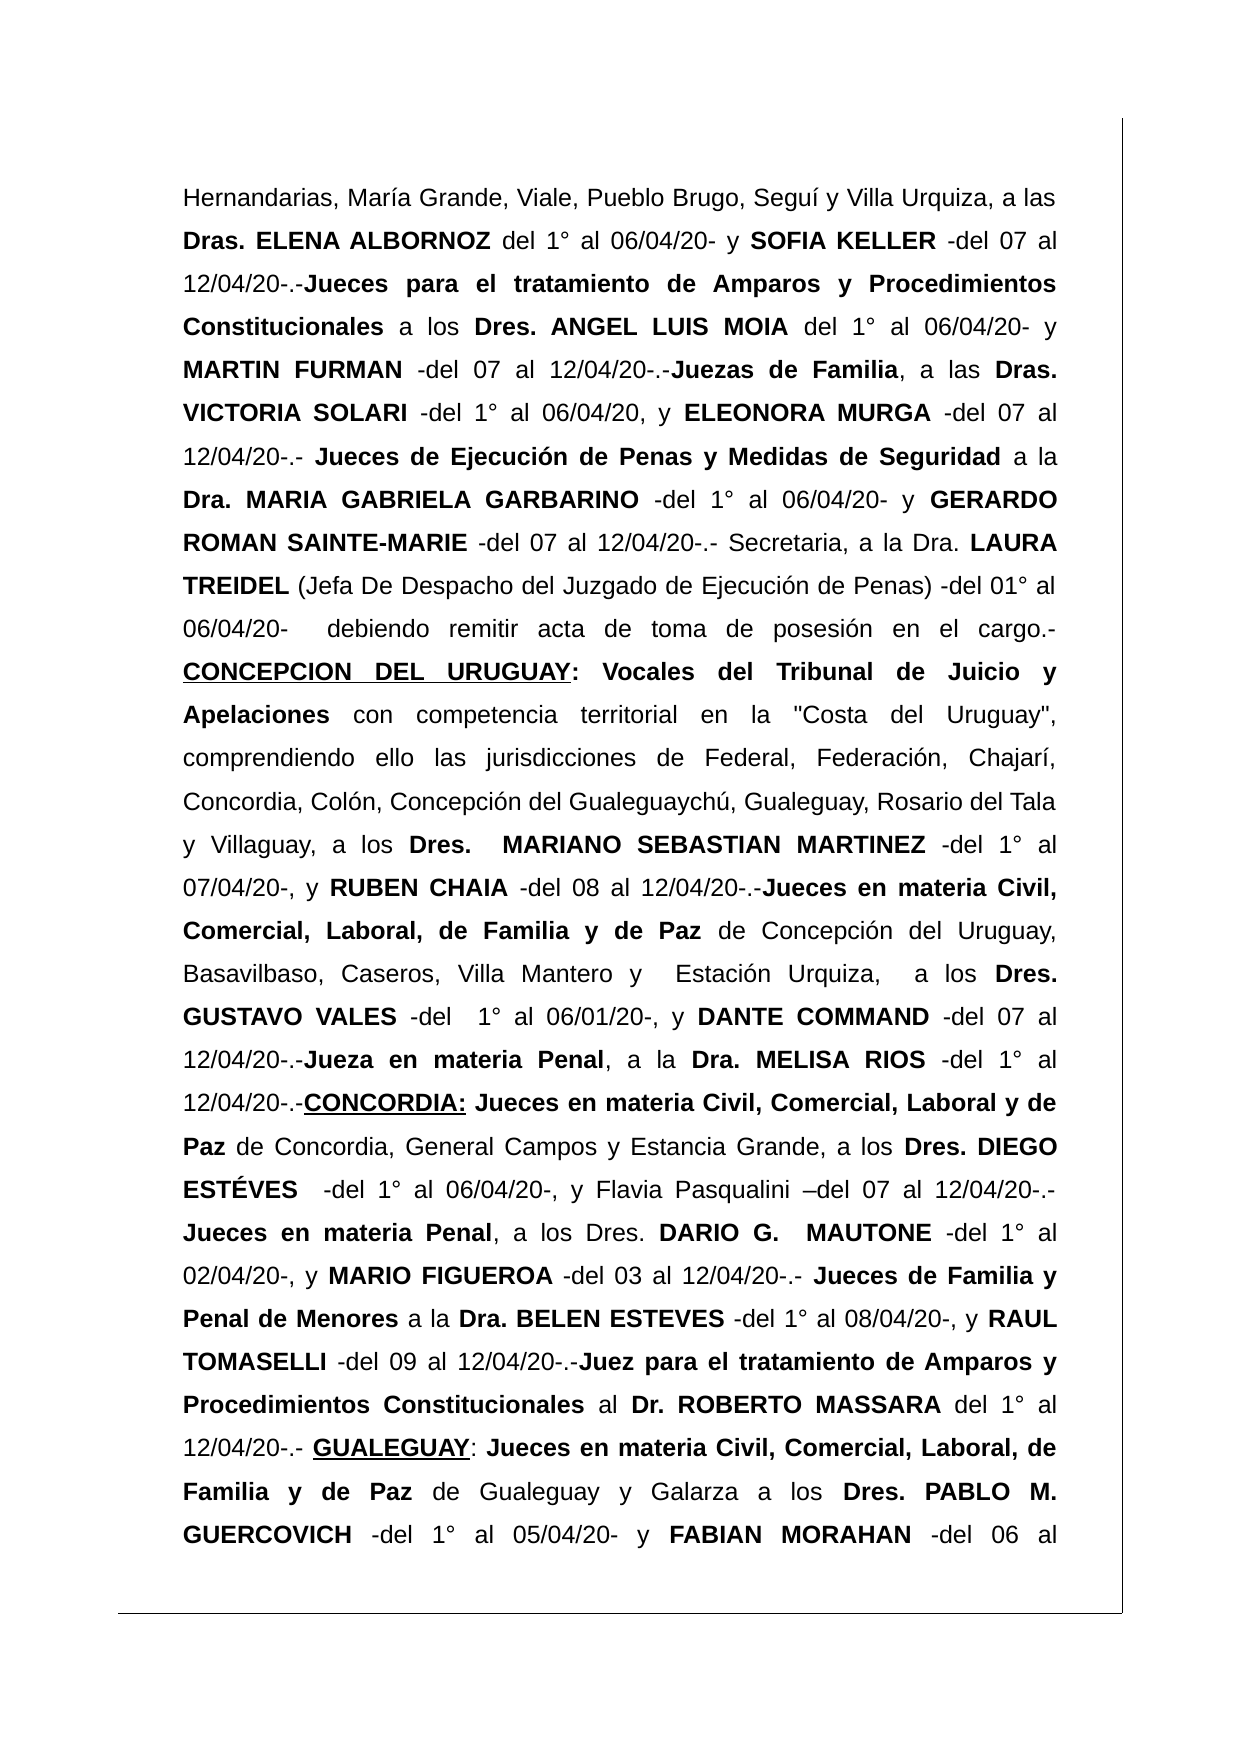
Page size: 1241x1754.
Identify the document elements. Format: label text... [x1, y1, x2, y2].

text 1) … 2) ESTABLECER la prórroga de la suspensión de plazos procesales y administrativos con prestación mínima de servicio, quedando en salvaguarda toda actuación judicial que, de no practicarse pueda causar perjuicios irreparables, previa habilitación del feriado extraordinario; medidas cautelares u otras actuaciones inaplazables como las medidas de protección de personas; los servicios de guardia; las actuaciones con detenidos o presos, órdenes de protección y cualquier medida cautelar en materia de violencia sobre la mujer y niños, niñas y adolescentes. La misma será operativa desde el 01.04.20 hasta el 12.04.20 de acuerdo a la siguiente organización: a) Superior Tribunal de Justicia: Se dispone que la integración del Superior Tribunal de Justicia durante la presente prórroga de receso excepcional por razones de emergencia sanitaria sea de tres Vocales, los que dictarán resolución válida en materia de Amparos y Procedimientos Constitucionales con mayoría absoluta. Quedará integrado con los Dres. Martin Francisco Carbonell, Susana Medina y Miguel Angel Giorgio. b) De acuerdo al esquema de organismos aprobados por Ac. Especial del 15.03.20 y Resoluciones ss. y cc., designar a las y los siguientes Magistradas y Magistrados para que presten servicio durante la prórroga del Receso Judicial Extraordinario: PARANA: Vocales del Tribunal de Juicio y Apelaciones con competencia territorial en la "Costa del Paraná", comprendiendo ello las Jurisdicciones de Paraná, Feliciano, La Paz, Diamante, Victoria y Nogoyá, a los Dres. ALEJANDRO CANEPA -del 1° al 06/04/20-, y ALEJANDRO GRIPPO -del 07 al 12/04/20-.-Jueces en materia Penal y Penal de Menores a los Dres. MAURICIO MAYER -del 1° hasta las 13.00 hs. del 08/04/20-, y ELISA ZILLI -desde las 13.00 hs. del 08 al 12/04/20-.-Juezas en materia Civil y Comercial, Laboral y de Paz de esta Capital, Crespo, Cerrito, Hasenkamp, Hernandarias, María Grande, Viale, Pueblo Brugo, Seguí y Villa Urquiza, a las Dras. ELENA ALBORNOZ del 1° al 06/04/20- y SOFIA KELLER -del 07 al 12/04/20-.-Jueces para el tratamiento de Amparos y Procedimientos Constitucionales a los Dres. ANGEL LUIS MOIA del 1° al 06/04/20- y MARTIN FURMAN -del 07 al 12/04/20-.-Juezas de Familia, a las Dras. VICTORIA SOLARI -del 1° al 06/04/20, y ELEONORA MURGA -del 07 al 12/04/20-.- Jueces de Ejecución de Penas y Medidas de Seguridad a la Dra. MARIA GABRIELA GARBARINO -del 1° al 06/04/20- y GERARDO ROMAN SAINTE-MARIE -del 07 al 12/04/20-.- Secretaria, a la Dra. LAURA TREIDEL (Jefa De Despacho del Juzgado de Ejecución de Penas) -del 01° al 06/04/20- debiendo remitir acta de toma de posesión en el cargo.- CONCEPCION DEL URUGUAY: Vocales del Tribunal de Juicio y Apelaciones con competencia territorial en la "Costa del Uruguay", comprendiendo ello las jurisdicciones de Federal, Federación, Chajarí, Concordia, Colón, Concepción del Gualeguaychú, Gualeguay, Rosario del Tala y Villaguay, a los Dres. MARIANO SEBASTIAN MARTINEZ -del 1° al 07/04/20-, y RUBEN CHAIA -del 08 al 12/04/20-.-Jueces en materia Civil, Comercial, Laboral, de Familia y de Paz de Concepción del Uruguay, Basavilbaso, Caseros, Villa Mantero y Estación Urquiza, a los Dres. GUSTAVO VALES -del 1° al 06/01/20-, y DANTE COMMAND -del 07 al 12/04/20-.-Jueza en materia Penal, a la Dra. MELISA RIOS -del 1° al 12/04/20-.-CONCORDIA: Jueces en materia Civil, Comercial, Laboral y de Paz de Concordia, General Campos y Estancia Grande, a los Dres. DIEGO ESTÉVES -del 1° al 06/04/20-, y Flavia Pasqualini –del 07 al 12/04/20-.-Jueces en materia Penal, a los Dres. DARIO G. MAUTONE -del 1° al 02/04/20-, y MARIO FIGUEROA -del 03 al 12/04/20-.- Jueces de Familia y Penal de Menores a la Dra. BELEN ESTEVES -del 1° al 08/04/20-, y RAUL TOMASELLI -del 09 al 12/04/20-.-Juez para el tratamiento de Amparos y Procedimientos Constitucionales al Dr. ROBERTO MASSARA del 1° al 12/04/20-.- GUALEGUAY: Jueces en materia Civil, Comercial, Laboral, de Familia y de Paz de Gualeguay y Galarza a los Dres. PABLO M. GUERCOVICH -del 1° al 05/04/20- y FABIAN MORAHAN -del 06 al 12/04/20-.- Juez en materia Penal a la Dra. ALEJANDRA M.C. GOMEZ -del 1° al 12/04/20-.-GUALEGUAYCHU: Jueces en materia Civil, Comercial, Laboral, Familia y de Paz de Gualeguaychú, Urdinarrain y Larroque a los Dres. EDUARDO FERREYRA -del 1° al 06/04/20-, y HECTOR DOMINGO VASALLO -del 07 al 12/04/20-.- Juez en materia Penal de las jurisdicciones Gualeguaychu e Islas del Ibicuy al Dr. TOBÍAS PODESTÁ -del 1° al 12/04/20-.-Juez de Ejecución de Penas y Medidas de Seguridad al Dr. CARLOS A. ROSSI -del 1° al 12/04/20-.-ISLAS DEL IBICUY (VILLA PARANACITO): Jueces en materia Civil y Comercial, Laboral y de Paz de Villa Paranacito, Ceibas e Ibicuy, a los Dres. ABEL ALFREDO RODRIGUEZ (Juez de Paz titular de Villa Paranacito) -del 1° al 06/04/20-, y AGUSTIN WEIMBERG -del 07 al 12/04/20-.-Secretaria, a la Dra. DANIELA EDITH ZULUAGA (Secretaria provisoria del Juzgado de Paz de V. Pcito.) -del 07 al 12/04/20- debiendo remitir acta de toma de posesión en el cargo.-LA PAZ: Jueces en materia Penal, Civil, Comercial, Laboral, de Familia y de Paz de La Paz, Bovril, Alcaraz y Santa Elena a los Dres. DIEGO RODRIGUEZ -del 1° al 06/01/20-, y SILVIA VEGA -del 07 al 12/04/20-.-FELICIANO: Jueces en materia Penal, Civil, Laboral, Familia, Menores y de Paz de dicha ciudad a los Dres. EMIR G. ARTERO -del 1° al 06/04/20-, y CARLOS A. PELLICHERO -del 07 al 12/04/20-.-NOGOYA: Jueza en materia Penal, Civil, Comercial, Laboral, de Familia y de Paz de Nogoyá, Hernández y Lucas González al Dr. GUSTAVO ACOSTA –del 1° al 12/04/20-. VICTORIA: Jueces en materia Penal, Civil, Comercial, Laboral, de Familia y de Paz de dicha ciudad a los Dres. LUIS MARQUEZ CHADA-del 1º al 06/04/20-, y JOSE ALEJANDRO CALLEJA -del 07 al 12/04/20-.- VILLAGUAY: Jueces en materia Penal, Civil, Comercial, Laboral, de Familia y de Paz de Villaguay, Villa Clara y Villa Gobernador Domínguez a los Dres. ALFREDO EGUIAZU -del 1° al 06/04/20-, y ANAHÍ POLIZZI -del 07 al 12/04/20-.-ROSARIO DEL TALA: Jueces en materia Penal, Civil, Comercial, Laboral, de Familia y de Paz de Rosario del Tala, Maciá y Mansilla a los Dres. OCTAVIO VALENTIN VERGARA -del 1° al 06/04/20- y SILVINA G. CABRERA -del 07 al 12/04/20-.-DIAMANTE: Jueces en materia Penal, Civil, Comercial, Laboral, de Familia y de Paz de Diamante y General Ramírez a los Dres. Mariano Ludueño -del 1° al 06/04/20, y JORGE ALBERTO BARAGELATA XAVIER -del 07 al 12/04/20-.- FEDERACION: Juez en materia Penal, Civil, Comercial, Laboral, de Familia y de Paz, al Dr. JUAN ANGEL FORNERON -del 1° al 12/04/20-.-COLON: Jueza en materia Penal, Civil, Comercial, Laboral, de Familia y de Paz de Colón, Villa Elisa y San José a la Dra. MARIA JOSE DIZ -del 1° al 06/04/20-, y al Dr. ARIETO ALEJANDRO OTTOGALLI –del 07 al 12/04/20-.- SAN SALVADOR: Juez en materia Penal, Civil y Comercial, Laboral y de Paz de dicha localidad al Dr. RICARDO AGUSTIN LAROCCA -del 1° al 12/04/20-.- FEDERAL: Jueces en materia Penal, Civil, Comercial, Laboral, de Familia y de Paz de Federal y Sauce de Luna a los Dres. OMAR JAVIER OVANDO –del 1° al 06/04/20, y MAXIMILIANO O. LAROCCA REES -del 7 al 12/04/20-.- CHAJARI: Jueces en materia Penal, Civil, Comercial, Laboral, de Familia y de Paz de Chajarí y San Jaime de la Frontera a los Dres. SUSANA ESTER PERTUS -del 1° al 06/04/20- y JOSE MANUEL LENA -del 07 al 12/04/20-.- (…). En tal sentido, ordenó la inmediata difusión de lo dispuesto a través de la Oficina de Prensa y Publicación en el Boletín Oficial. [118, 118, 1122, 1613]
